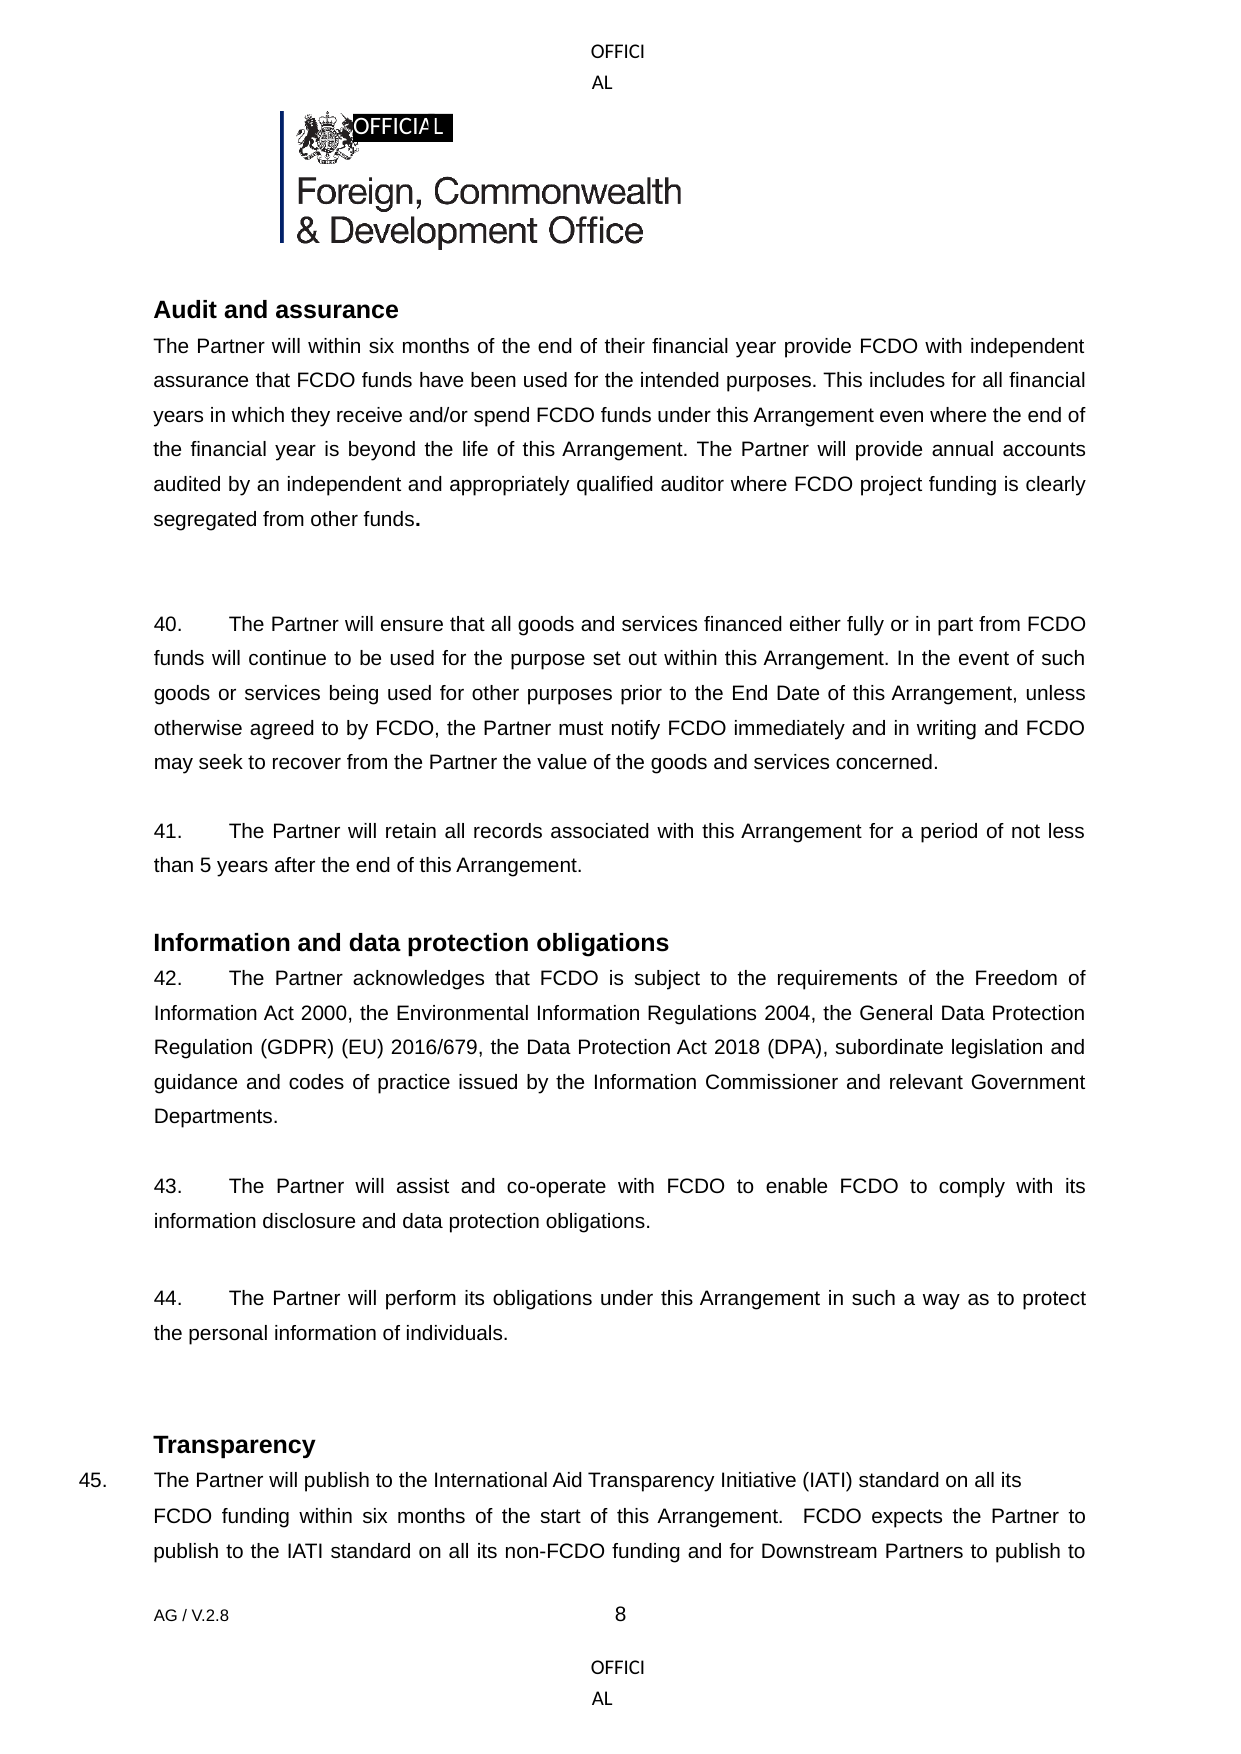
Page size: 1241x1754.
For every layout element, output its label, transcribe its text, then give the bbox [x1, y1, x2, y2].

list The Partner will perform its obligations under this Arrangement in such a way as to protect the personal information of individuals. [153, 1287, 1087, 1344]
subtitle Transparency [153, 1431, 1087, 1459]
list The Partner will assist and co-operate with FCDO to enable FCDO to comply with its information disclosure and data protection obligations. [153, 1175, 1087, 1233]
text FCDO funding within six months of the start of this Arrangement. FCDO expects the Partner to publish to the IATI standard on all its non-FCDO funding and for Downstream Partners to publish to [153, 1505, 1087, 1563]
list The Partner acknowledges that FCDO is subject to the requirements of the Freedom of Information Act 2000, the Environmental Information Regulations 2004, the General Data Protection Regulation (GDPR) (EU) 2016/679, the Data Protection Act 2018 (DPA), subordinate legislation and guidance and codes of practice issued by the Information Commissioner and relevant Government Departments. [153, 966, 1087, 1128]
list The Partner will publish to the International Aid Transparency Initiative (IATI) standard on all its [78, 1469, 1087, 1492]
picture [280, 111, 683, 250]
text The Partner will within six months of the end of their financial year provide FCDO with independent assurance that FCDO funds have been used for the intended purposes. This includes for all financial years in which they receive and/or spend FCDO funds under this Arrangement even where the end of the financial year is beyond the life of this Arrangement. The Partner will provide annual accounts audited by an independent and appropriately qualified auditor where FCDO project funding is clearly segregated from other funds. [153, 334, 1087, 530]
list The Partner will retain all records associated with this Arrangement for a period of not less than 5 years after the end of this Arrangement. [153, 819, 1087, 877]
subtitle Audit and assurance [153, 296, 1087, 324]
list The Partner will ensure that all goods and services financed either fully or in part from FCDO funds will continue to be used for the purpose set out within this Arrangement. In the event of such goods or services being used for other purposes prior to the End Date of this Arrangement, unless otherwise agreed to by FCDO, the Partner must notify FCDO immediately and in writing and FCDO may seek to recover from the Partner the value of the goods and services concerned. [153, 612, 1087, 774]
subtitle Information and data protection obligations [153, 928, 1087, 956]
